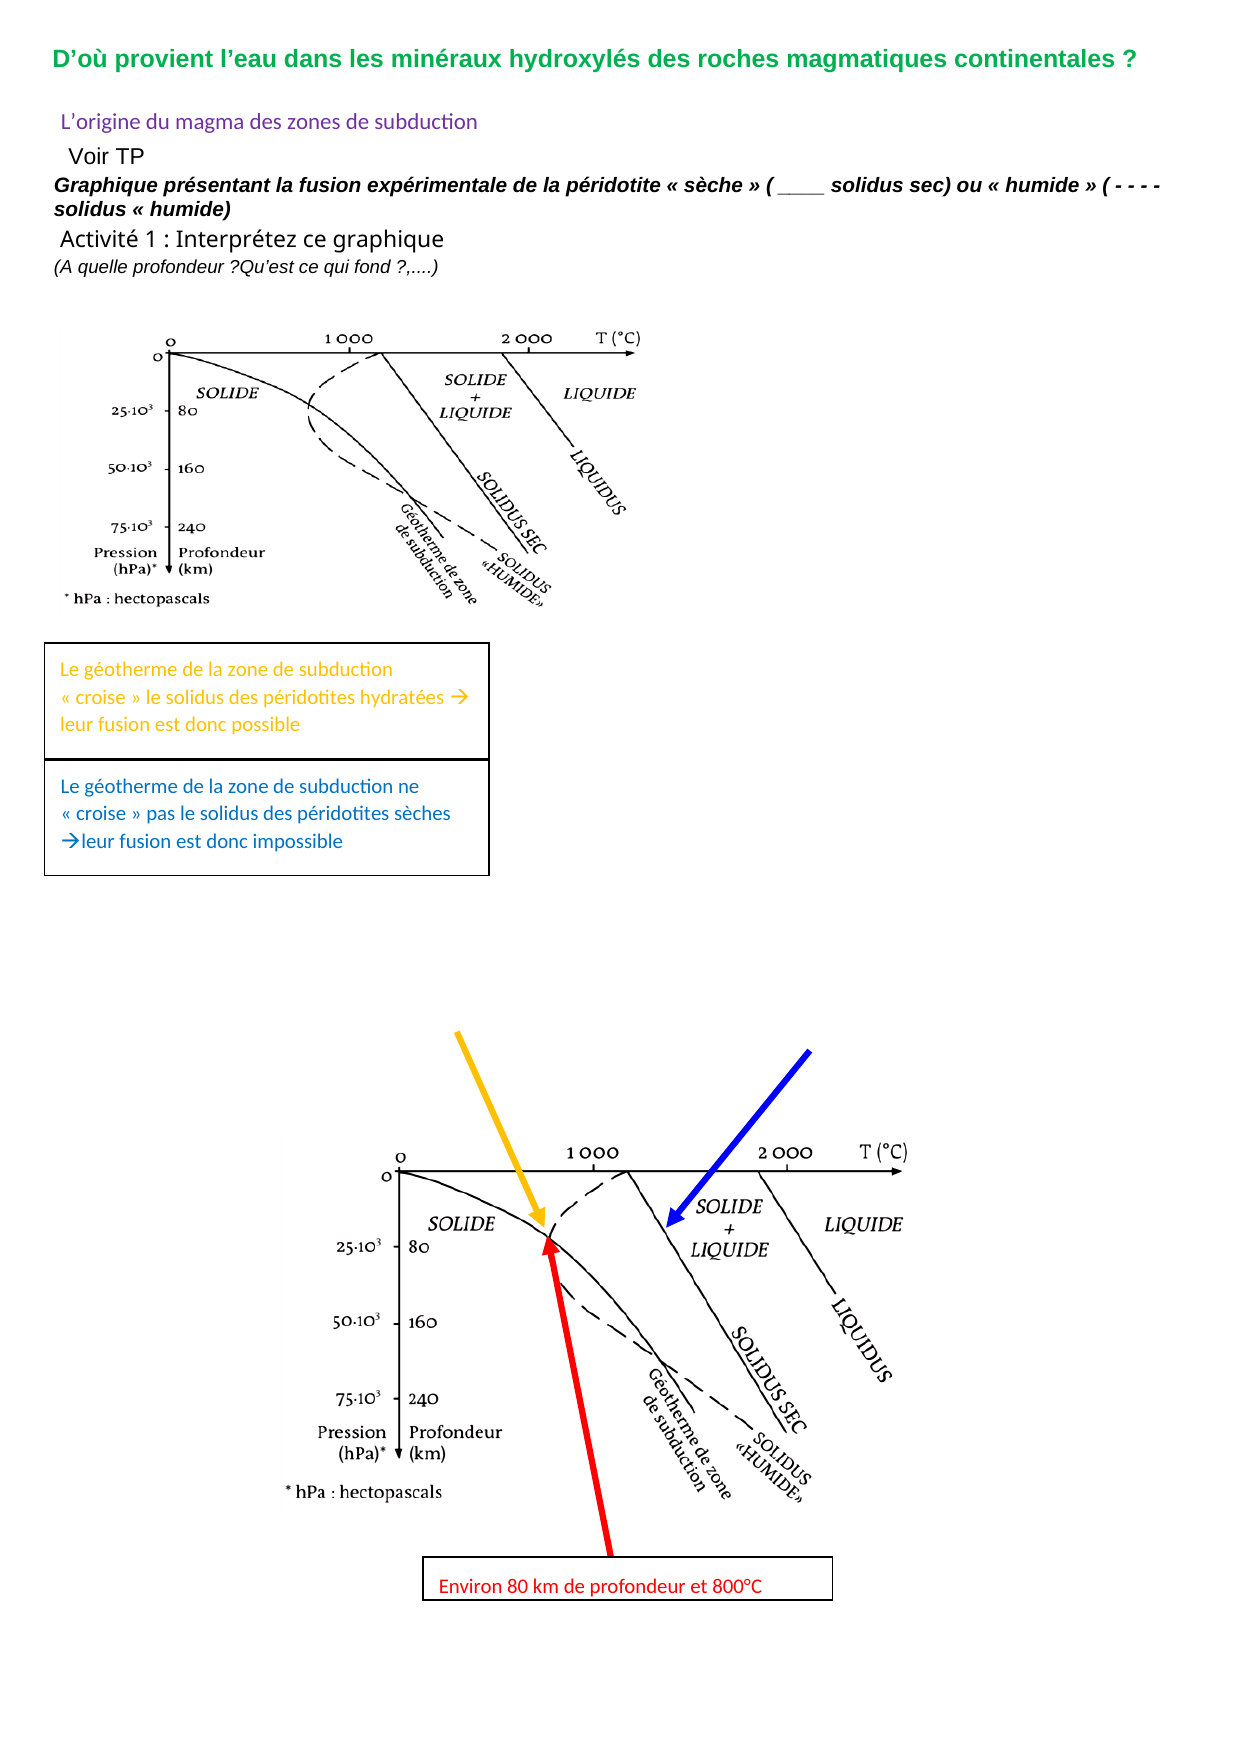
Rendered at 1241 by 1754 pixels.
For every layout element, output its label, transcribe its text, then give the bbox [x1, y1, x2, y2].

text Graphique présentant la fusion expérimentale de la péridotite « sèche » ( ____ solidus sec) ou « humide » ( - - - - solidus « humide) [54, 173, 1196, 221]
table_header Le géotherme de la zone de subduction ne « croise » pas le solidus des péridotites sèches leur fusion est donc impossible [45, 761, 488, 874]
text Voir TP [54, 137, 1196, 171]
table_header Le géotherme de la zone de subduction « croise » le solidus des péridotites hydratées  leur fusion est donc possible [45, 644, 488, 757]
text Activité 1 : Interprétez ce graphique [54, 223, 1196, 254]
text L’origine du magma des zones de subduction [54, 106, 1196, 135]
text D’où provient l’eau dans les minéraux hydroxylés des roches magmatiques continentales ? [52, 44, 1196, 73]
text (A quelle profondeur ?Qu’est ce qui fond ?,....) [54, 256, 1196, 278]
